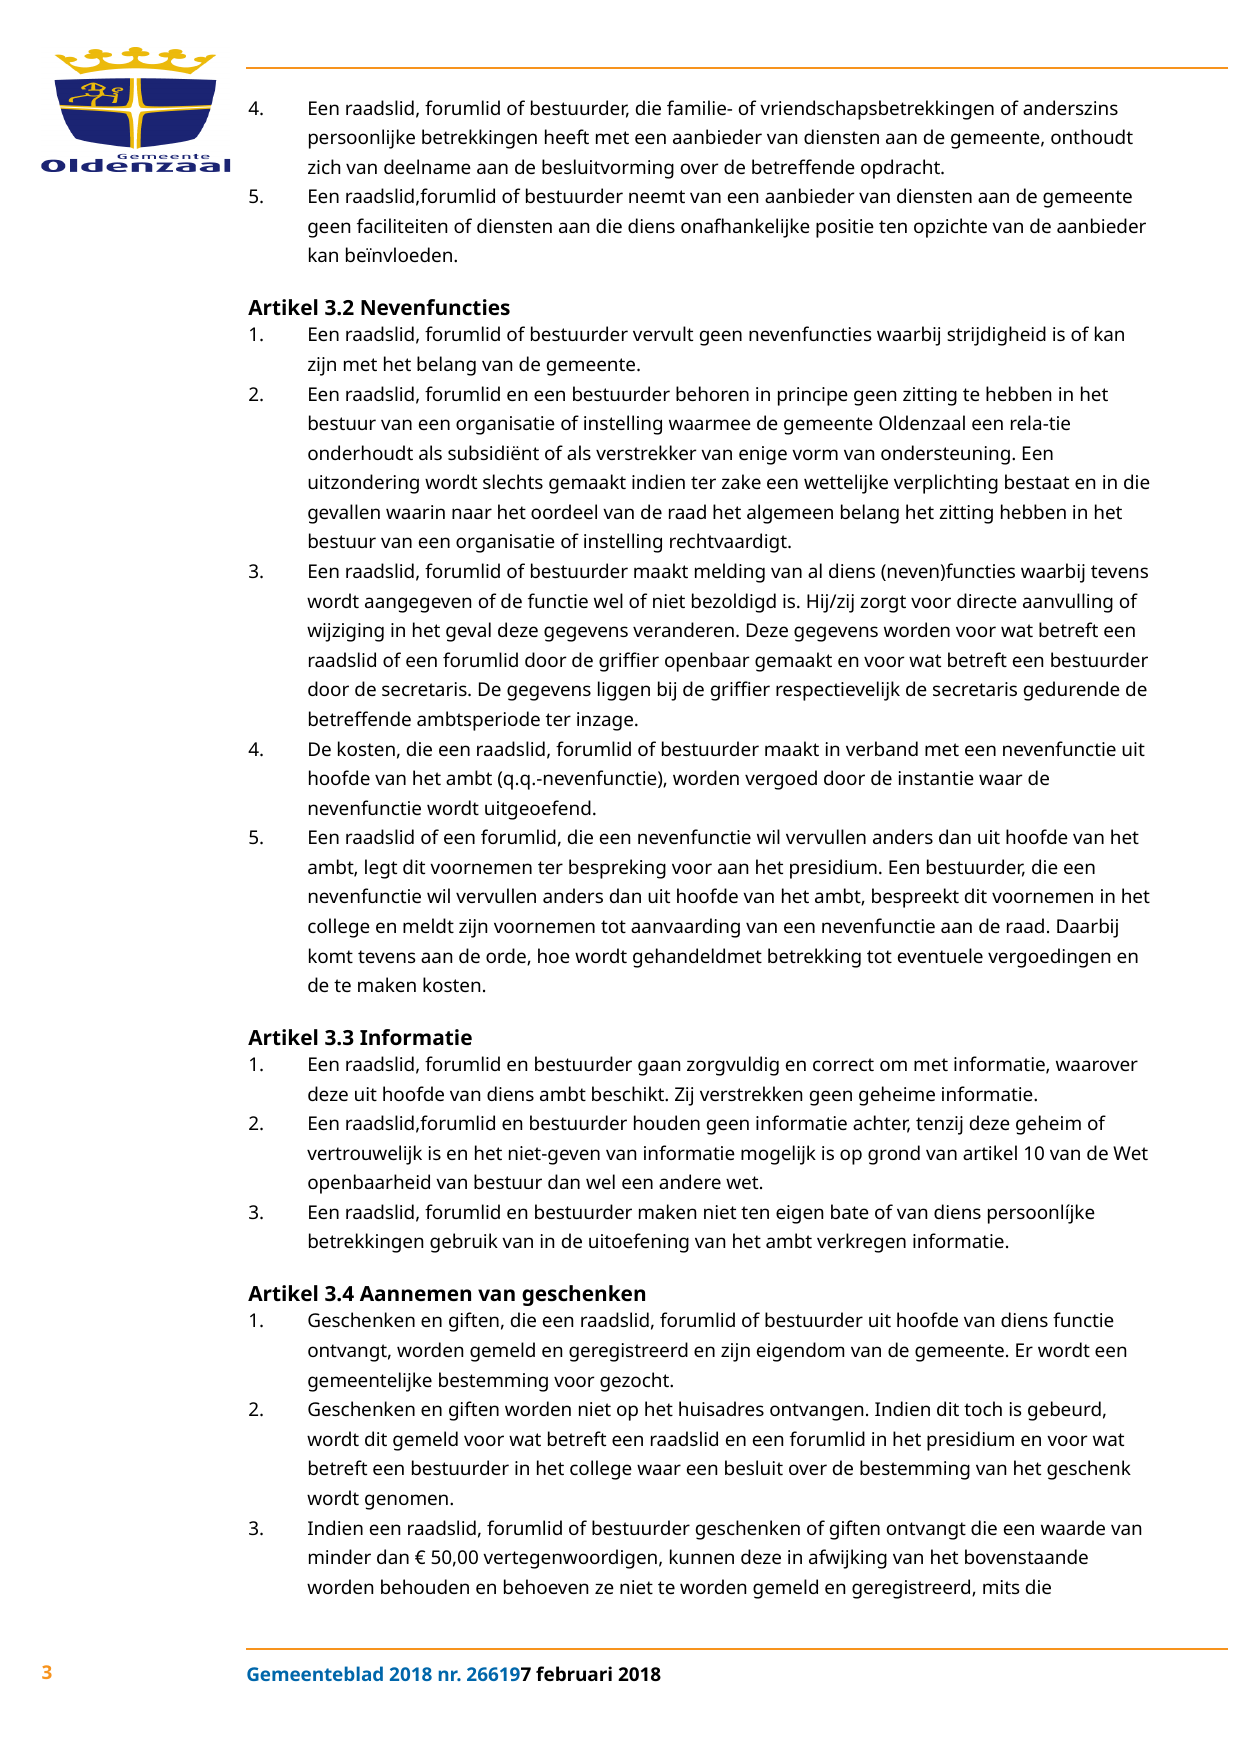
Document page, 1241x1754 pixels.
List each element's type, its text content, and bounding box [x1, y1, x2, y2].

list Een raadslid, forumlid of bestuurder, die familie- of vriendschapsbetrekkingen of anderszins persoonlijke betrekkingen heeft met een aanbieder van diensten aan de gemeente, onthoudt zich van deelname aan de besluitvorming over de betreffende opdracht. [248, 95, 1152, 180]
list Een raadslid, forumlid of bestuurder vervult geen nevenfuncties waarbij strijdigheid is of kan zijn met het belang van de gemeente. [248, 322, 1152, 377]
list Een raadslid,forumlid en bestuurder houden geen informatie achter, tenzij deze geheim of vertrouwelijk is en het niet-geven van informatie mogelijk is op grond van artikel 10 van de Wet openbaarheid van bestuur dan wel een andere wet. [248, 1110, 1152, 1195]
list Een raadslid, forumlid en bestuurder gaan zorgvuldig en correct om met informatie, waarover deze uit hoofde van diens ambt beschikt. Zij verstrekken geen geheime informatie. [248, 1051, 1152, 1107]
list Een raadslid, forumlid of bestuurder maakt melding van al diens (neven)functies waarbij tevens wordt aangegeven of de functie wel of niet bezoldigd is. Hij/zij zorgt voor directe aanvulling of wijziging in het geval deze gegevens veranderen. Deze gegevens worden voor wat betreft een raadslid of een forumlid door de griffier openbaar gemaakt en voor wat betreft een bestuurder door de secretaris. De gegevens liggen bij de griffier respectievelijk de secretaris gedurende de betreffende ambtsperiode ter inzage. [248, 558, 1152, 732]
list Geschenken en giften, die een raadslid, forumlid of bestuurder uit hoofde van diens functie ontvangt, worden gemeld en geregistreerd en zijn eigendom van de gemeente. Er wordt een gemeentelijke bestemming voor gezocht. [248, 1308, 1152, 1392]
list Geschenken en giften worden niet op het huisadres ontvangen. Indien dit toch is gebeurd, wordt dit gemeld voor wat betreft een raadslid en een forumlid in het presidium en voor wat betreft een bestuurder in het college waar een besluit over de bestemming van het geschenk wordt genomen. [248, 1396, 1152, 1511]
list Een raadslid, forumlid en bestuurder maken niet ten eigen bate of van diens persoonlíjke betrekkingen gebruik van in de uitoefening van het ambt verkregen informatie. [248, 1199, 1152, 1254]
list Indien een raadslid, forumlid of bestuurder geschenken of giften ontvangt die een waarde van minder dan € 50,00 vertegenwoordigen, kunnen deze in afwijking van het bovenstaande worden behouden en behoeven ze niet te worden gemeld en geregistreerd, mits die [248, 1515, 1152, 1599]
list De kosten, die een raadslid, forumlid of bestuurder maakt in verband met een nevenfunctie uit hoofde van het ambt (q.q.-nevenfunctie), worden vergoed door de instantie waar de nevenfunctie wordt uitgeoefend. [248, 736, 1152, 821]
text Artikel 3.2 Nevenfuncties [248, 293, 1152, 322]
picture [41, 47, 231, 172]
text Artikel 3.3 Informatie [248, 1023, 1152, 1051]
text Artikel 3.4 Aannemen van geschenken [248, 1279, 1152, 1308]
list Een raadslid,forumlid of bestuurder neemt van een aanbieder van diensten aan de gemeente geen faciliteiten of diensten aan die diens onafhankelijke positie ten opzichte van de aanbieder kan beïnvloeden. [248, 183, 1152, 268]
list Een raadslid, forumlid en een bestuurder behoren in principe geen zitting te hebben in het bestuur van een organisatie of instelling waarmee de gemeente Oldenzaal een rela-tie onderhoudt als subsidiënt of als verstrekker van enige vorm van ondersteuning. Een uitzondering wordt slechts gemaakt indien ter zake een wettelijke verplichting bestaat en in die gevallen waarin naar het oordeel van de raad het algemeen belang het zitting hebben in het bestuur van een organisatie of instelling rechtvaardigt. [248, 381, 1152, 554]
list Een raadslid of een forumlid, die een nevenfunctie wil vervullen anders dan uit hoofde van het ambt, legt dit voornemen ter bespreking voor aan het presidium. Een bestuurder, die een nevenfunctie wil vervullen anders dan uit hoofde van het ambt, bespreekt dit voornemen in het college en meldt zijn voornemen tot aanvaarding van een nevenfunctie aan de raad. Daarbij komt tevens aan de orde, hoe wordt gehandeldmet betrekking tot eventuele vergoedingen en de te maken kosten. [248, 824, 1152, 998]
